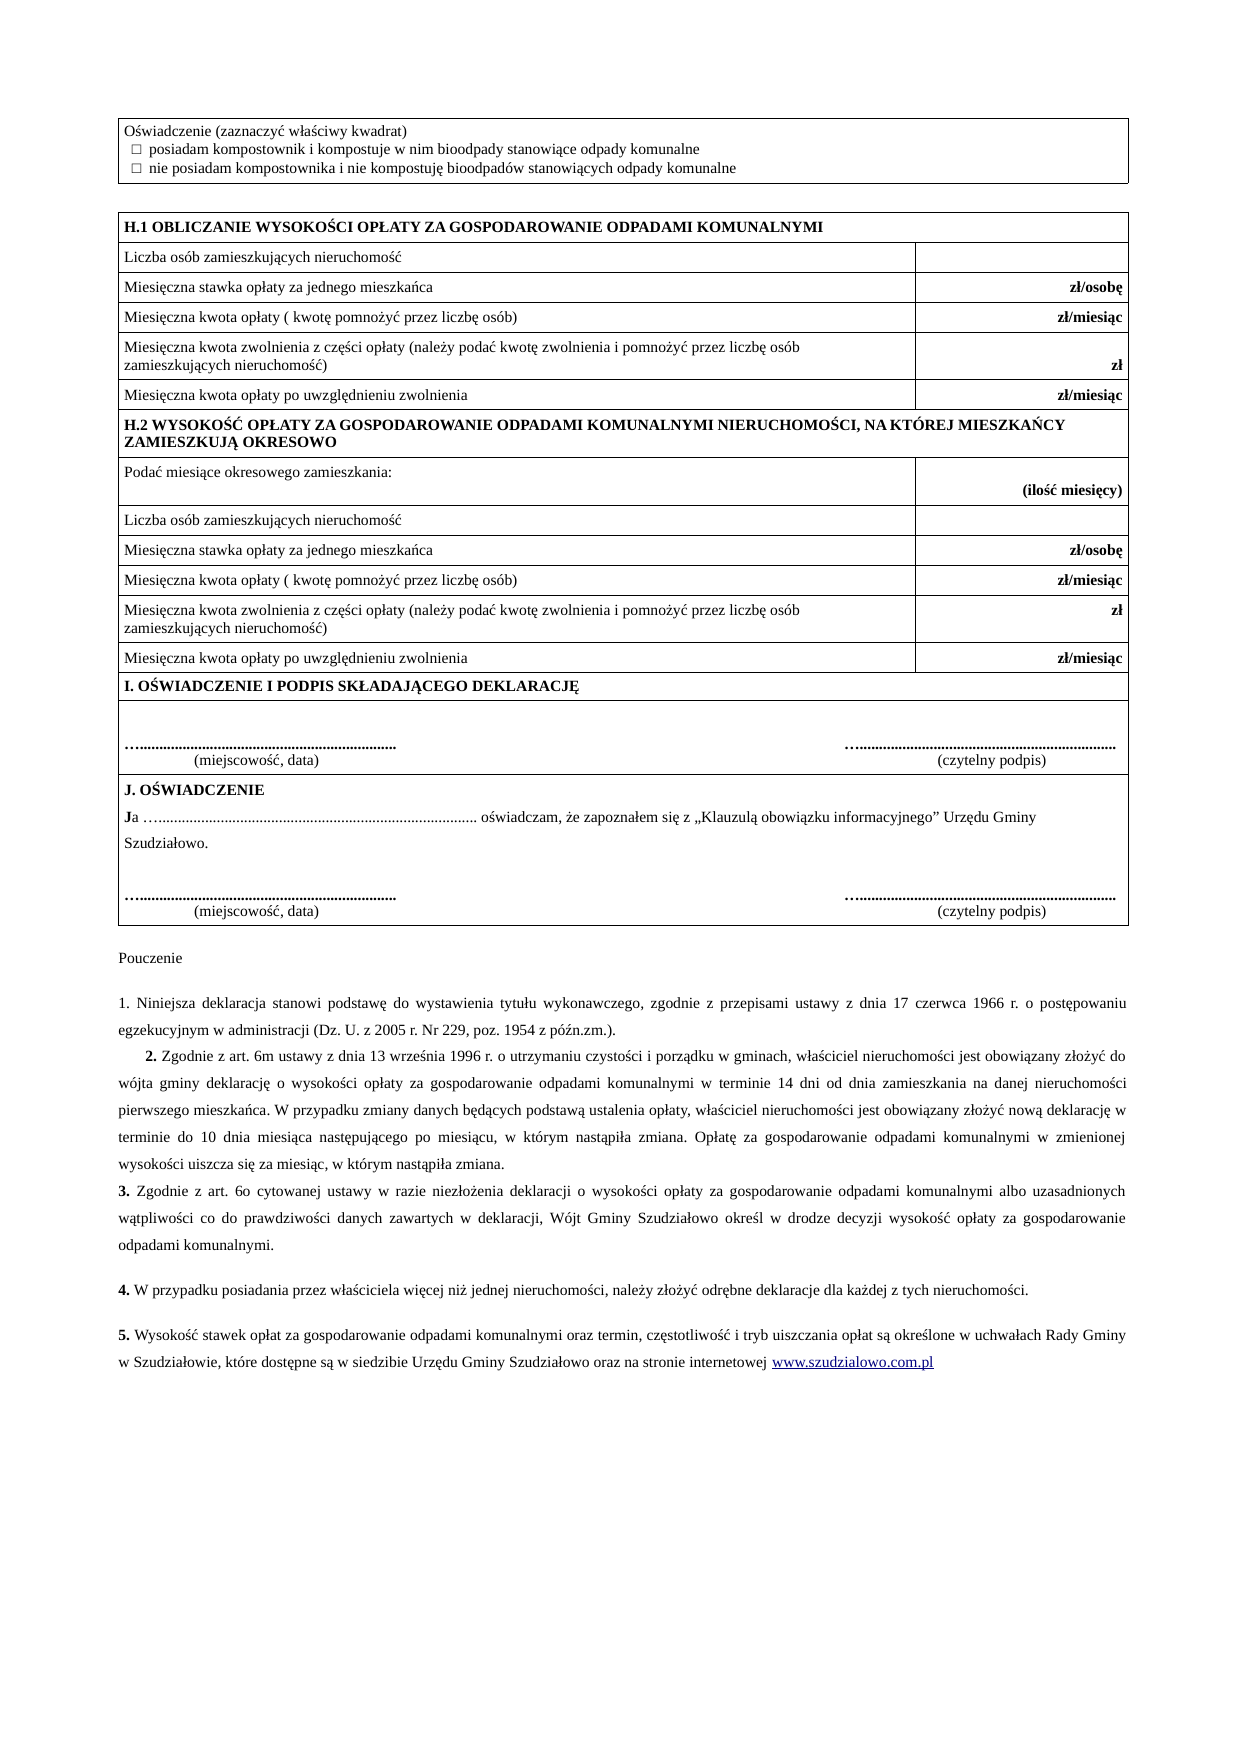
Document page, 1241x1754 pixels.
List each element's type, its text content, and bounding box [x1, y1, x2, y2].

table_cell zł/osobę [916, 273, 1128, 302]
table_cell Miesięczna kwota zwolnienia z części opłaty (należy podać kwotę zwolnienia i pomnożyć przez liczbę osób zamieszkujących nieruchomość) [119, 333, 915, 379]
table_cell ….................................................................. ….................................................................. (miejscowość, data) (czytelny podpis) [119, 701, 1128, 774]
table_cell zł [916, 333, 1128, 379]
table_cell zł/miesiąc [916, 566, 1128, 594]
table_cell zł/miesiąc [916, 303, 1128, 331]
table_cell Miesięczna kwota opłaty po uwzględnieniu zwolnienia [119, 380, 915, 409]
table_cell zł/miesiąc [916, 380, 1128, 409]
table_cell I. OŚWIADCZENIE I PODPIS SKŁADAJĄCEGO DEKLARACJĘ [119, 673, 1128, 700]
text 5. Wysokość stawek opłat za gospodarowanie odpadami komunalnymi oraz termin, częstotliwość i tryb uiszczania opłat są określone w uchwałach Rady Gminy w Szudziałowie, które dostępne są w siedzibie Urzędu Gminy Szudziałowo oraz na stronie internetowej www.szudzialowo.com.pl [118, 1326, 1128, 1371]
table_cell zł/miesiąc [916, 643, 1128, 672]
text 4. W przypadku posiadania przez właściciela więcej niż jednej nieruchomości, należy złożyć odrębne deklaracje dla każdej z tych nieruchomości. [118, 1281, 1128, 1298]
text 2. Zgodnie z art. 6m ustawy z dnia 13 września 1996 r. o utrzymaniu czystości i porządku w gminach, właściciel nieruchomości jest obowiązany złożyć do wójta gminy deklarację o wysokości opłaty za gospodarowanie odpadami komunalnymi w terminie 14 dni od dnia zamieszkania na danej nieruchomości pierwszego mieszkańca. W przypadku zmiany danych będących podstawą ustalenia opłaty, właściciel nieruchomości jest obowiązany złożyć nową deklarację w terminie do 10 dnia miesiąca następującego po miesiącu, w którym nastąpiła zmiana. Opłatę za gospodarowanie odpadami komunalnymi w zmienionej wysokości uiszcza się za miesiąc, w którym nastąpiła zmiana. [118, 1047, 1128, 1173]
table_cell [916, 243, 1128, 272]
table_cell Oświadczenie (zaznaczyć właściwy kwadrat) □ posiadam kompostownik i kompostuje w nim bioodpady stanowiące odpady komunalne □ nie posiadam kompostownika i nie kompostuję bioodpadów stanowiących odpady komunalne [119, 119, 1128, 183]
table_cell Miesięczna kwota zwolnienia z części opłaty (należy podać kwotę zwolnienia i pomnożyć przez liczbę osób zamieszkujących nieruchomość) [119, 596, 915, 642]
table_cell zł/osobę [916, 536, 1128, 564]
table_cell Liczba osób zamieszkujących nieruchomość [119, 506, 915, 535]
text 1. Niniejsza deklaracja stanowi podstawę do wystawienia tytułu wykonawczego, zgodnie z przepisami ustawy z dnia 17 czerwca 1966 r. o postępowaniu egzekucyjnym w administracji (Dz. U. z 2005 r. Nr 229, poz. 1954 z późn.zm.). [118, 993, 1128, 1038]
table_cell Miesięczna stawka opłaty za jednego mieszkańca [119, 536, 915, 564]
table_cell Miesięczna stawka opłaty za jednego mieszkańca [119, 273, 915, 302]
table_cell [916, 506, 1128, 535]
table_cell Liczba osób zamieszkujących nieruchomość [119, 243, 915, 272]
table_cell zł [916, 596, 1128, 642]
table_cell J. OŚWIADCZENIE Ja ….................................................................................. oświadczam, że zapoznałem się z „Klauzulą obowiązku informacyjnego” Urzędu Gminy Szudziałowo. ….................................................................. ….................................................................. (miejscowość, data) (czytelny podpis) [119, 775, 1128, 925]
table_cell H.2 WYSOKOŚĆ OPŁATY ZA GOSPODAROWANIE ODPADAMI KOMUNALNYMI NIERUCHOMOŚCI, NA KTÓREJ MIESZKAŃCY ZAMIESZKUJĄ OKRESOWO [119, 410, 1128, 457]
table_cell Podać miesiące okresowego zamieszkania: [119, 458, 915, 505]
table_cell Miesięczna kwota opłaty ( kwotę pomnożyć przez liczbę osób) [119, 303, 915, 331]
text 3. Zgodnie z art. 6o cytowanej ustawy w razie niezłożenia deklaracji o wysokości opłaty za gospodarowanie odpadami komunalnymi albo uzasadnionych wątpliwości co do prawdziwości danych zawartych w deklaracji, Wójt Gminy Szudziałowo określ w drodze decyzji wysokość opłaty za gospodarowanie odpadami komunalnymi. [118, 1182, 1128, 1253]
text Pouczenie [118, 943, 1103, 968]
table_cell Miesięczna kwota opłaty po uwzględnieniu zwolnienia [119, 643, 915, 672]
table_cell Miesięczna kwota opłaty ( kwotę pomnożyć przez liczbę osób) [119, 566, 915, 594]
table_header H.1 OBLICZANIE WYSOKOŚCI OPŁATY ZA GOSPODAROWANIE ODPADAMI KOMUNALNYMI [119, 213, 1128, 242]
table_cell (ilość miesięcy) [916, 458, 1128, 505]
